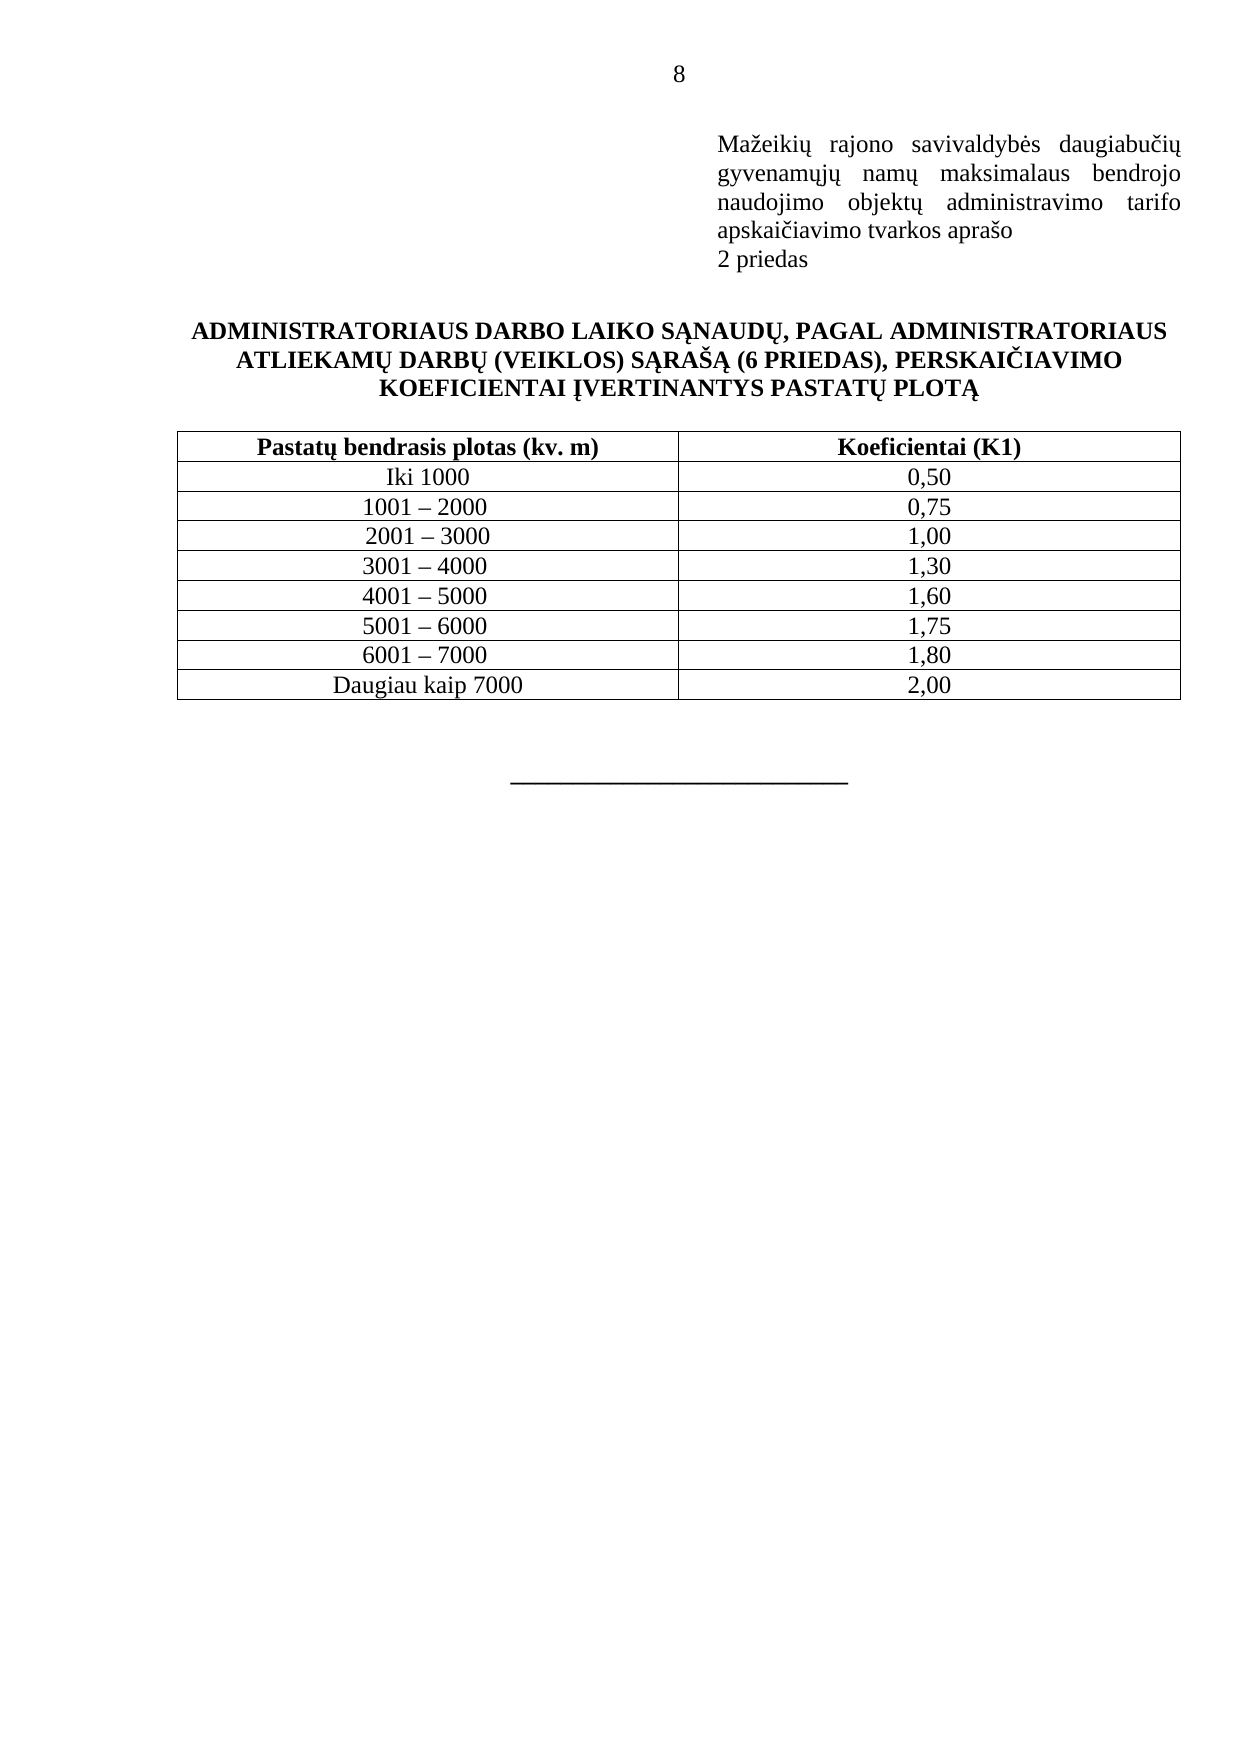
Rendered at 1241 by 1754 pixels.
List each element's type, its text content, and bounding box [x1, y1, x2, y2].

table_cell 1,80 [679, 641, 1180, 669]
table_cell 1,00 [679, 521, 1180, 550]
table_cell 4001 – 5000 [178, 581, 678, 610]
table_cell 2001 – 3000 [178, 521, 678, 550]
table_cell 1,60 [679, 581, 1180, 610]
text 2 priedas [717, 244, 1181, 273]
table_cell 3001 – 4000 [178, 551, 678, 580]
text ADMINISTRATORIAUS DARBO LAIKO SĄNAUDŲ, PAGAL ADMINISTRATORIAUS ATLIEKAMŲ DARBŲ (VEIKLOS) SĄRAŠĄ (6 PRIEDAS), PERSKAIČIAVIMO KOEFICIENTAI ĮVERTINANTYS PASTATŲ PLOTĄ [177, 316, 1181, 402]
table_cell 5001 – 6000 [178, 611, 678, 639]
table_cell 1,30 [679, 551, 1180, 580]
table_cell 1,75 [679, 611, 1180, 639]
table_cell 0,50 [679, 462, 1180, 491]
text ___________________________ [177, 758, 1181, 786]
table_cell 6001 – 7000 [178, 641, 678, 669]
table_cell Iki 1000 [178, 462, 678, 491]
table_header Koeficientai (K1) [679, 432, 1180, 461]
table_cell 1001 – 2000 [178, 492, 678, 520]
table_cell Daugiau kaip 7000 [178, 670, 678, 699]
table_cell 0,75 [679, 492, 1180, 520]
table_header Pastatų bendrasis plotas (kv. m) [178, 432, 678, 461]
table_cell 2,00 [679, 670, 1180, 699]
text Mažeikių rajono savivaldybės daugiabučių gyvenamųjų namų maksimalaus bendrojo naudojimo objektų administravimo tarifo apskaičiavimo tvarkos aprašo [717, 129, 1181, 244]
